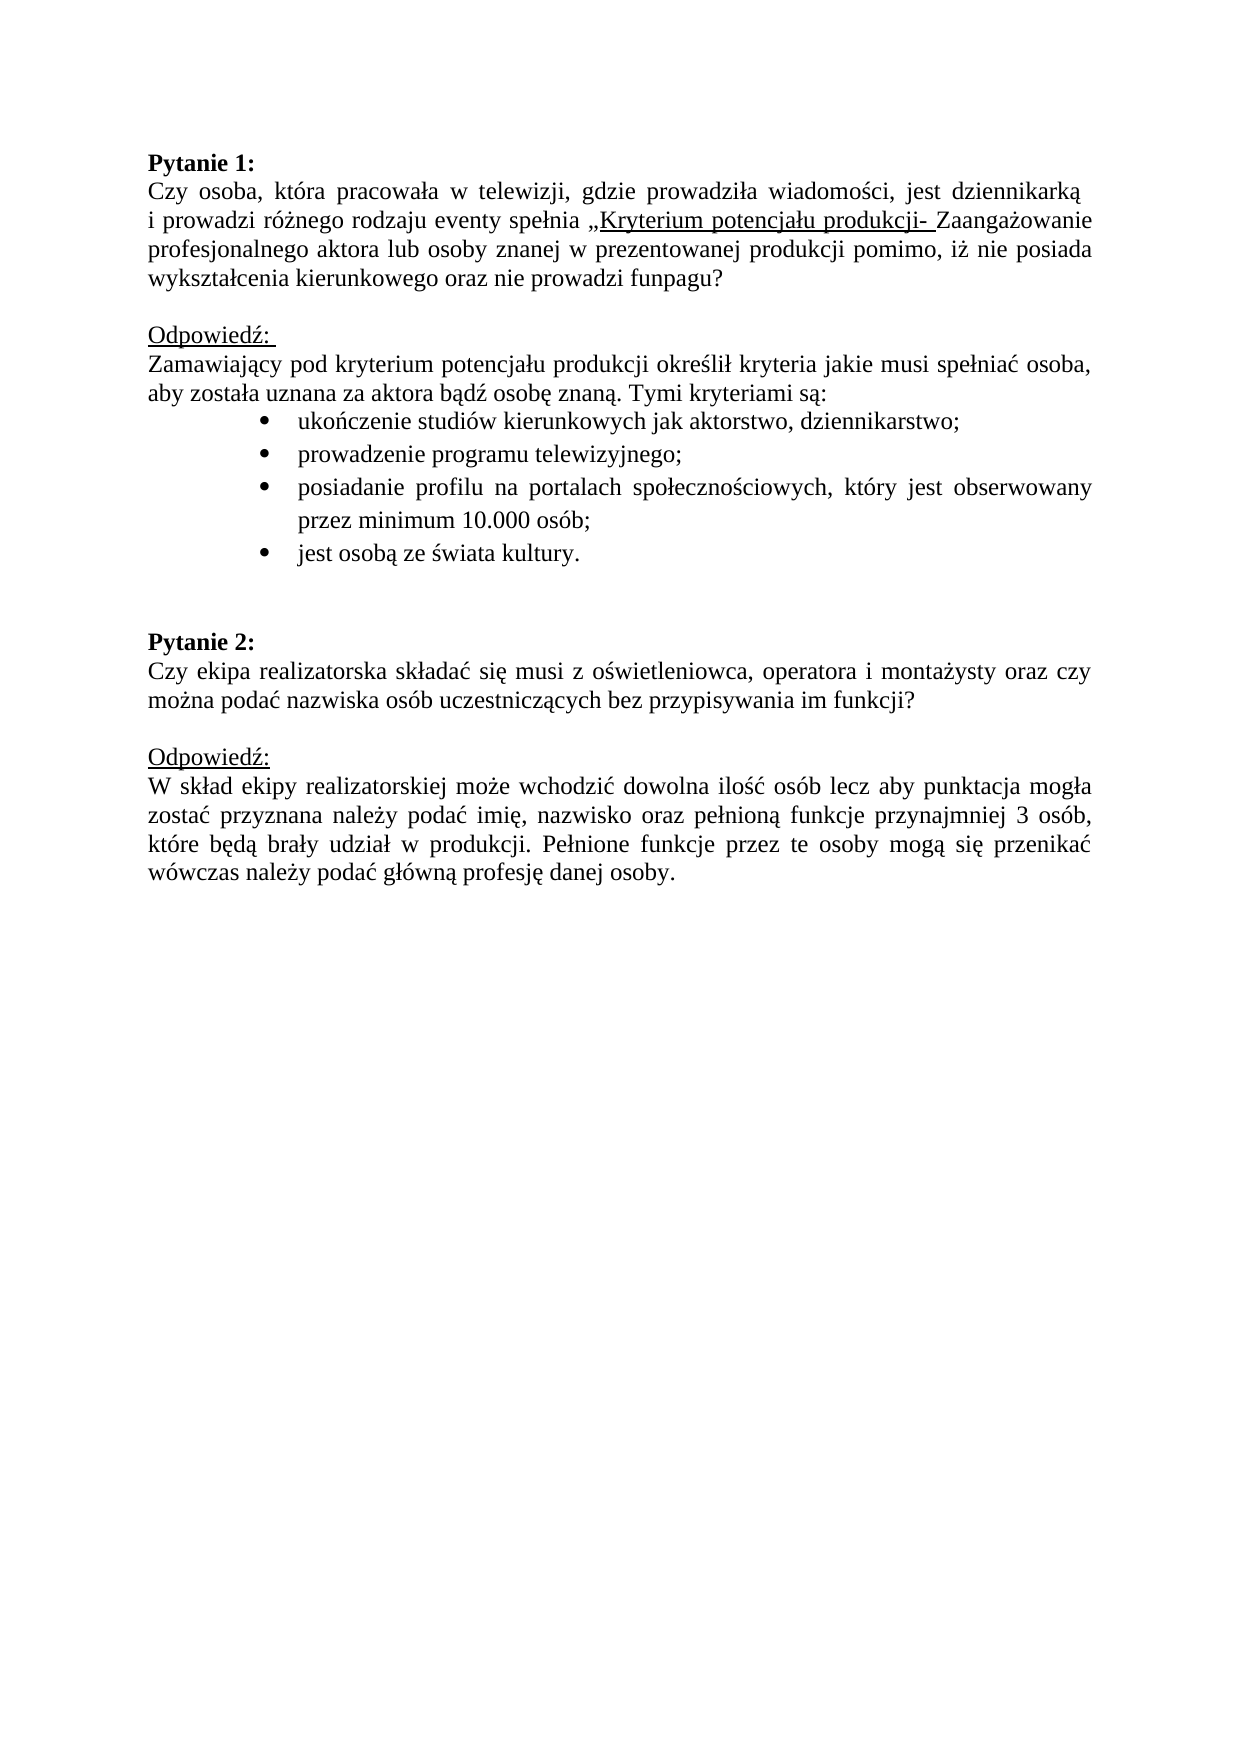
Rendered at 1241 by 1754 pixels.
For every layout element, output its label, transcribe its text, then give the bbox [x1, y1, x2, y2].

text Pytanie 1: [148, 148, 1093, 176]
text Czy osoba, która pracowała w telewizji, gdzie prowadziła wiadomości, jest dziennikarką i prowadzi różnego rodzaju eventy spełnia „Kryterium potencjału produkcji- Zaangażowanie profesjonalnego aktora lub osoby znanej w prezentowanej produkcji pomimo, iż nie posiada wykształcenia kierunkowego oraz nie prowadzi funpagu? [148, 176, 1093, 291]
text W skład ekipy realizatorskiej może wchodzić dowolna ilość osób lecz aby punktacja mogła zostać przyznana należy podać imię, nazwisko oraz pełnioną funkcje przynajmniej 3 osób, które będą brały udział w produkcji. Pełnione funkcje przez te osoby mogą się przenikać wówczas należy podać główną profesję danej osoby. [148, 771, 1093, 886]
list jest osobą ze świata kultury. [260, 538, 1093, 567]
list posiadanie profilu na portalach społecznościowych, który jest obserwowany przez minimum 10.000 osób; [260, 472, 1093, 534]
list prowadzenie programu telewizyjnego; [260, 439, 1093, 468]
list ukończenie studiów kierunkowych jak aktorstwo, dziennikarstwo; [260, 406, 1093, 435]
text Zamawiający pod kryterium potencjału produkcji określił kryteria jakie musi spełniać osoba, aby została uznana za aktora bądź osobę znaną. Tymi kryteriami są: [148, 349, 1093, 406]
text Czy ekipa realizatorska składać się musi z oświetleniowca, operatora i montażysty oraz czy można podać nazwiska osób uczestniczących bez przypisywania im funkcji? [148, 656, 1093, 714]
text Pytanie 2: [148, 627, 1093, 656]
text Odpowiedź: [148, 320, 1093, 349]
text Odpowiedź: [148, 742, 1093, 771]
